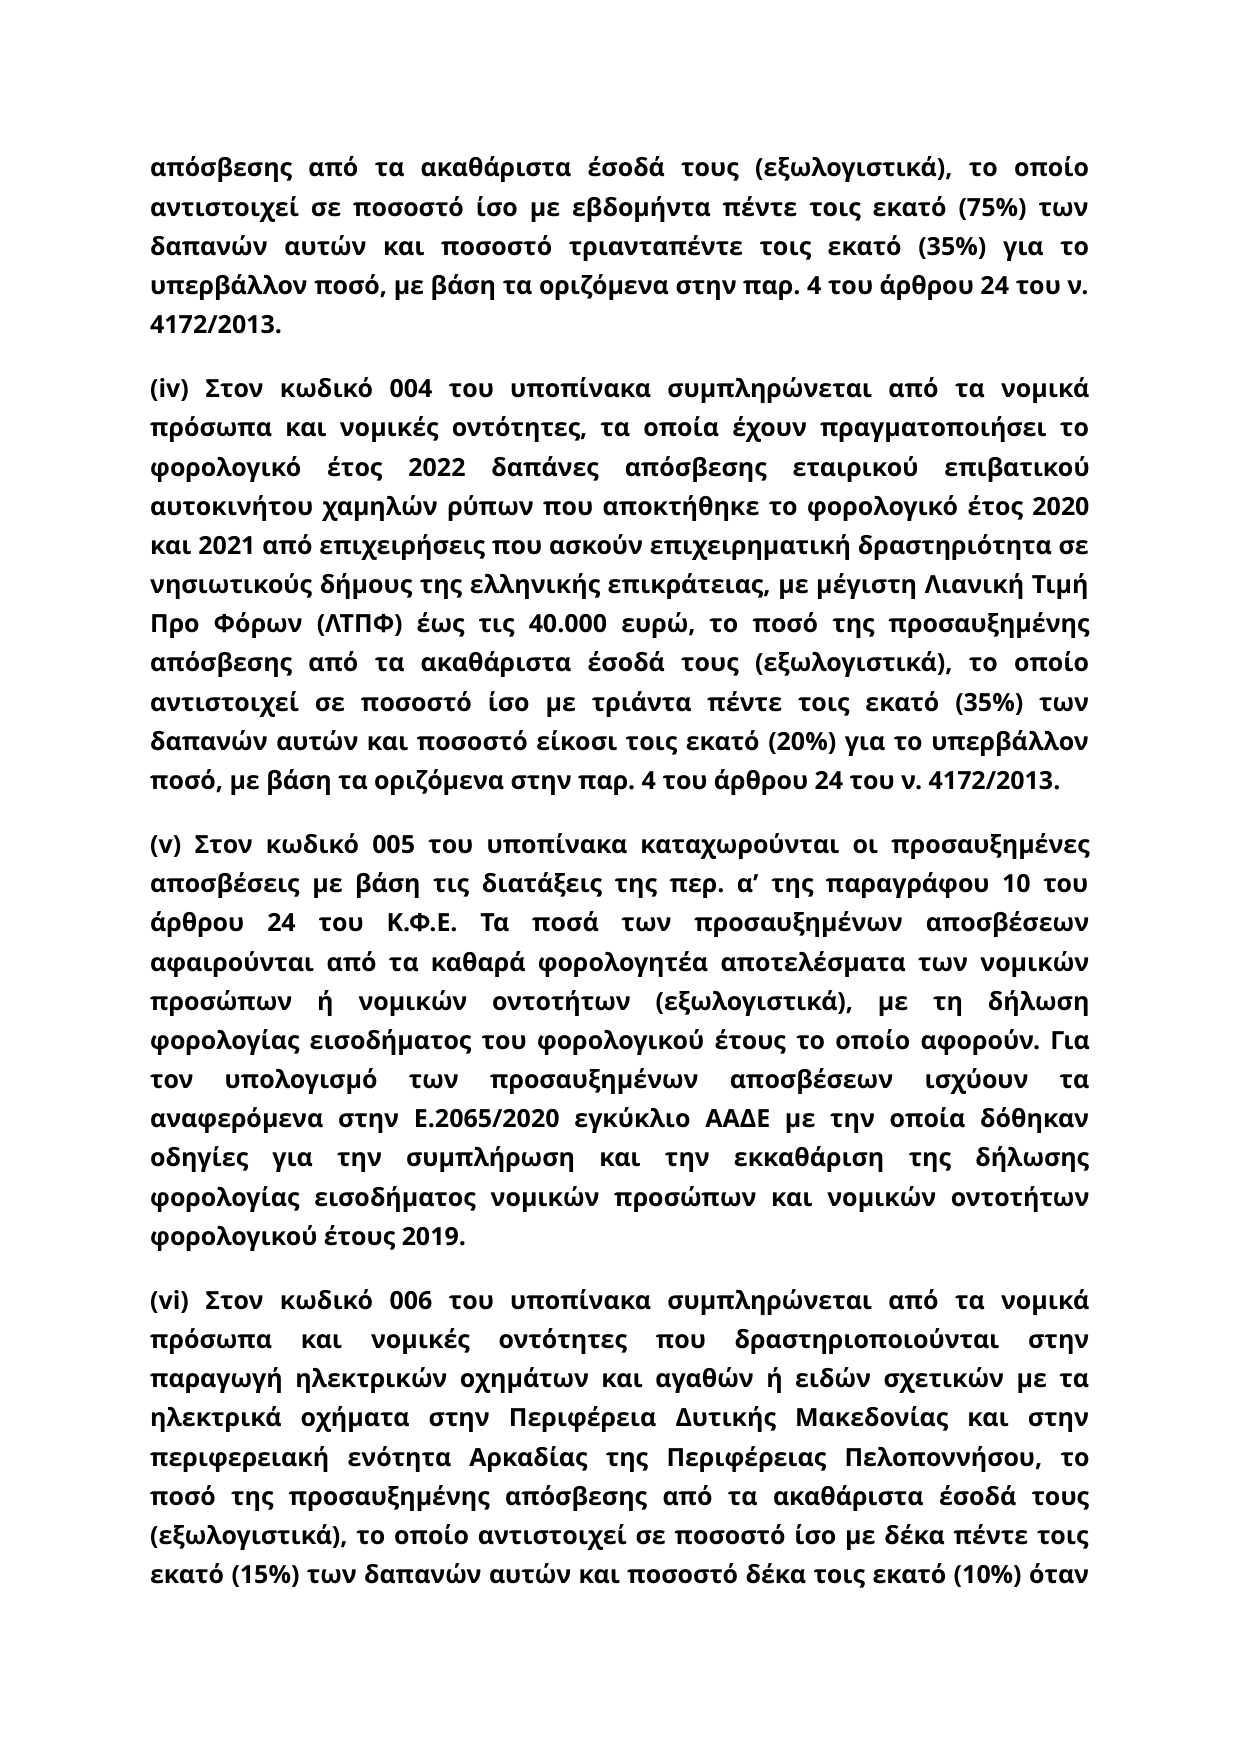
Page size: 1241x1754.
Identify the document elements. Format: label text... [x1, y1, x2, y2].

text απόσβεσης από τα ακαθάριστα έσοδά τους (εξωλογιστικά), το οποίο αντιστοιχεί σε ποσοστό ίσο με εβδομήντα πέντε τοις εκατό (75%) των δαπανών αυτών και ποσοστό τριανταπέντε τοις εκατό (35%) για το υπερβάλλον ποσό, με βάση τα οριζόμενα στην παρ. 4 του άρθρου 24 του ν. 4172/2013. [150, 150, 1090, 341]
text (vi) Στον κωδικό 006 του υποπίνακα συμπληρώνεται από τα νομικά πρόσωπα και νομικές οντότητες που δραστηριοποιούνται στην παραγωγή ηλεκτρικών οχημάτων και αγαθών ή ειδών σχετικών με τα ηλεκτρικά οχήματα στην Περιφέρεια Δυτικής Μακεδονίας και στην περιφερειακή ενότητα Αρκαδίας της Περιφέρειας Πελοποννήσου, το ποσό της προσαυξημένης απόσβεσης από τα ακαθάριστα έσοδά τους (εξωλογιστικά), το οποίο αντιστοιχεί σε ποσοστό ίσο με δέκα πέντε τοις εκατό (15%) των δαπανών αυτών και ποσοστό δέκα τοις εκατό (10%) όταν [150, 1282, 1090, 1591]
text (iv) Στον κωδικό 004 του υποπίνακα συμπληρώνεται από τα νομικά πρόσωπα και νομικές οντότητες, τα οποία έχουν πραγματοποιήσει το φορολογικό έτος 2022 δαπάνες απόσβεσης εταιρικού επιβατικού αυτοκινήτου χαμηλών ρύπων που αποκτήθηκε το φορολογικό έτος 2020 και 2021 από επιχειρήσεις που ασκούν επιχειρηματική δραστηριότητα σε νησιωτικούς δήμους της ελληνικής επικράτειας, με μέγιστη Λιανική Τιμή Προ Φόρων (ΛΤΠΦ) έως τις 40.000 ευρώ, το ποσό της προσαυξημένης απόσβεσης από τα ακαθάριστα έσοδά τους (εξωλογιστικά), το οποίο αντιστοιχεί σε ποσοστό ίσο με τριάντα πέντε τοις εκατό (35%) των δαπανών αυτών και ποσοστό είκοσι τοις εκατό (20%) για το υπερβάλλον ποσό, με βάση τα οριζόμενα στην παρ. 4 του άρθρου 24 του ν. 4172/2013. [150, 371, 1090, 797]
text (v) Στον κωδικό 005 του υποπίνακα καταχωρούνται οι προσαυξημένες αποσβέσεις με βάση τις διατάξεις της περ. α’ της παραγράφου 10 του άρθρου 24 του Κ.Φ.Ε. Τα ποσά των προσαυξημένων αποσβέσεων αφαιρούνται από τα καθαρά φορολογητέα αποτελέσματα των νομικών προσώπων ή νομικών οντοτήτων (εξωλογιστικά), με τη δήλωση φορολογίας εισοδήματος του φορολογικού έτους το οποίο αφορούν. Για τον υπολογισμό των προσαυξημένων αποσβέσεων ισχύουν τα αναφερόμενα στην Ε.2065/2020 εγκύκλιο ΑΑΔΕ με την οποία δόθηκαν οδηγίες για την συμπλήρωση και την εκκαθάριση της δήλωσης φορολογίας εισοδήματος νομικών προσώπων και νομικών οντοτήτων φορολογικού έτους 2019. [150, 827, 1090, 1252]
